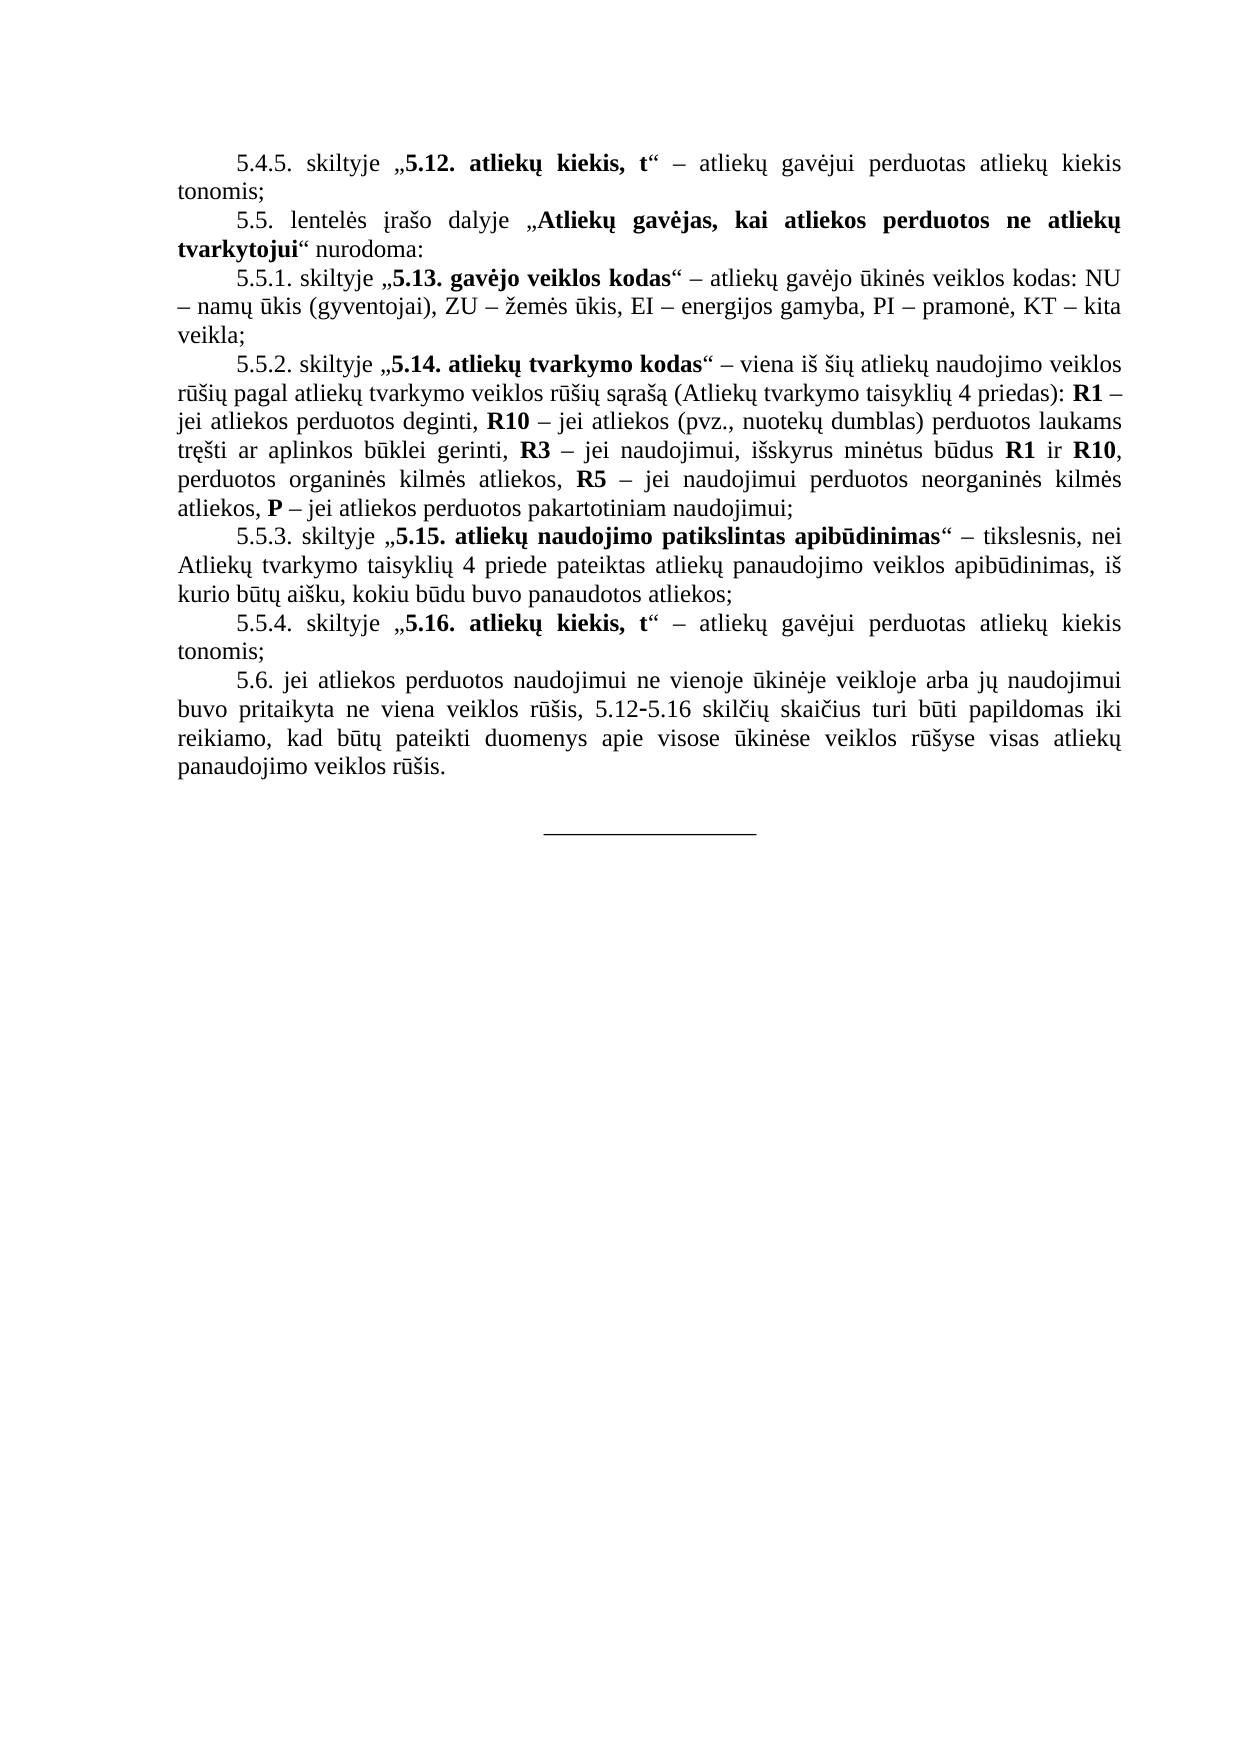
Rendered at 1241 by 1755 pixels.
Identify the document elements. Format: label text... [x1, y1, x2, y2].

text 5.5.2. skiltyje „5.14. atliekų tvarkymo kodas“ – viena iš šių atliekų naudojimo veiklos rūšių pagal atliekų tvarkymo veiklos rūšių sąrašą (Atliekų tvarkymo taisyklių 4 priedas): R1 – jei atliekos perduotos deginti, R10 – jei atliekos (pvz., nuotekų dumblas) perduotos laukams tręšti ar aplinkos būklei gerinti, R3 – jei naudojimui, išskyrus minėtus būdus R1 ir R10, perduotos organinės kilmės atliekos, R5 – jei naudojimui perduotos neorganinės kilmės atliekos, P – jei atliekos perduotos pakartotiniam naudojimui; [177, 349, 1122, 521]
text 5.5.1. skiltyje „5.13. gavėjo veiklos kodas“ – atliekų gavėjo ūkinės veiklos kodas: NU – namų ūkis (gyventojai), ZU – žemės ūkis, EI – energijos gamyba, PI – pramonė, KT – kita veikla; [177, 263, 1122, 349]
text 5.5.3. skiltyje „5.15. atliekų naudojimo patikslintas apibūdinimas“ – tikslesnis, nei Atliekų tvarkymo taisyklių 4 priede pateiktas atliekų panaudojimo veiklos apibūdinimas, iš kurio būtų aišku, kokiu būdu buvo panaudotos atliekos; [177, 521, 1122, 608]
text 5.5. lentelės įrašo dalyje „Atliekų gavėjas, kai atliekos perduotos ne atliekų tvarkytojui“ nurodoma: [177, 205, 1122, 263]
text 5.5.4. skiltyje „5.16. atliekų kiekis, t“ – atliekų gavėjui perduotas atliekų kiekis tonomis; [177, 608, 1122, 665]
text 5.4.5. skiltyje „5.12. atliekų kiekis, t“ – atliekų gavėjui perduotas atliekų kiekis tonomis; [177, 148, 1122, 205]
text 5.6. jei atliekos perduotos naudojimui ne vienoje ūkinėje veikloje arba jų naudojimui buvo pritaikyta ne viena veiklos rūšis, 5.125.16 skilčių skaičius turi būti papildomas iki reikiamo, kad būtų pateikti duomenys apie visose ūkinėse veiklos rūšyse visas atliekų panaudojimo veiklos rūšis. [177, 665, 1122, 780]
text _________________ [177, 809, 1122, 838]
